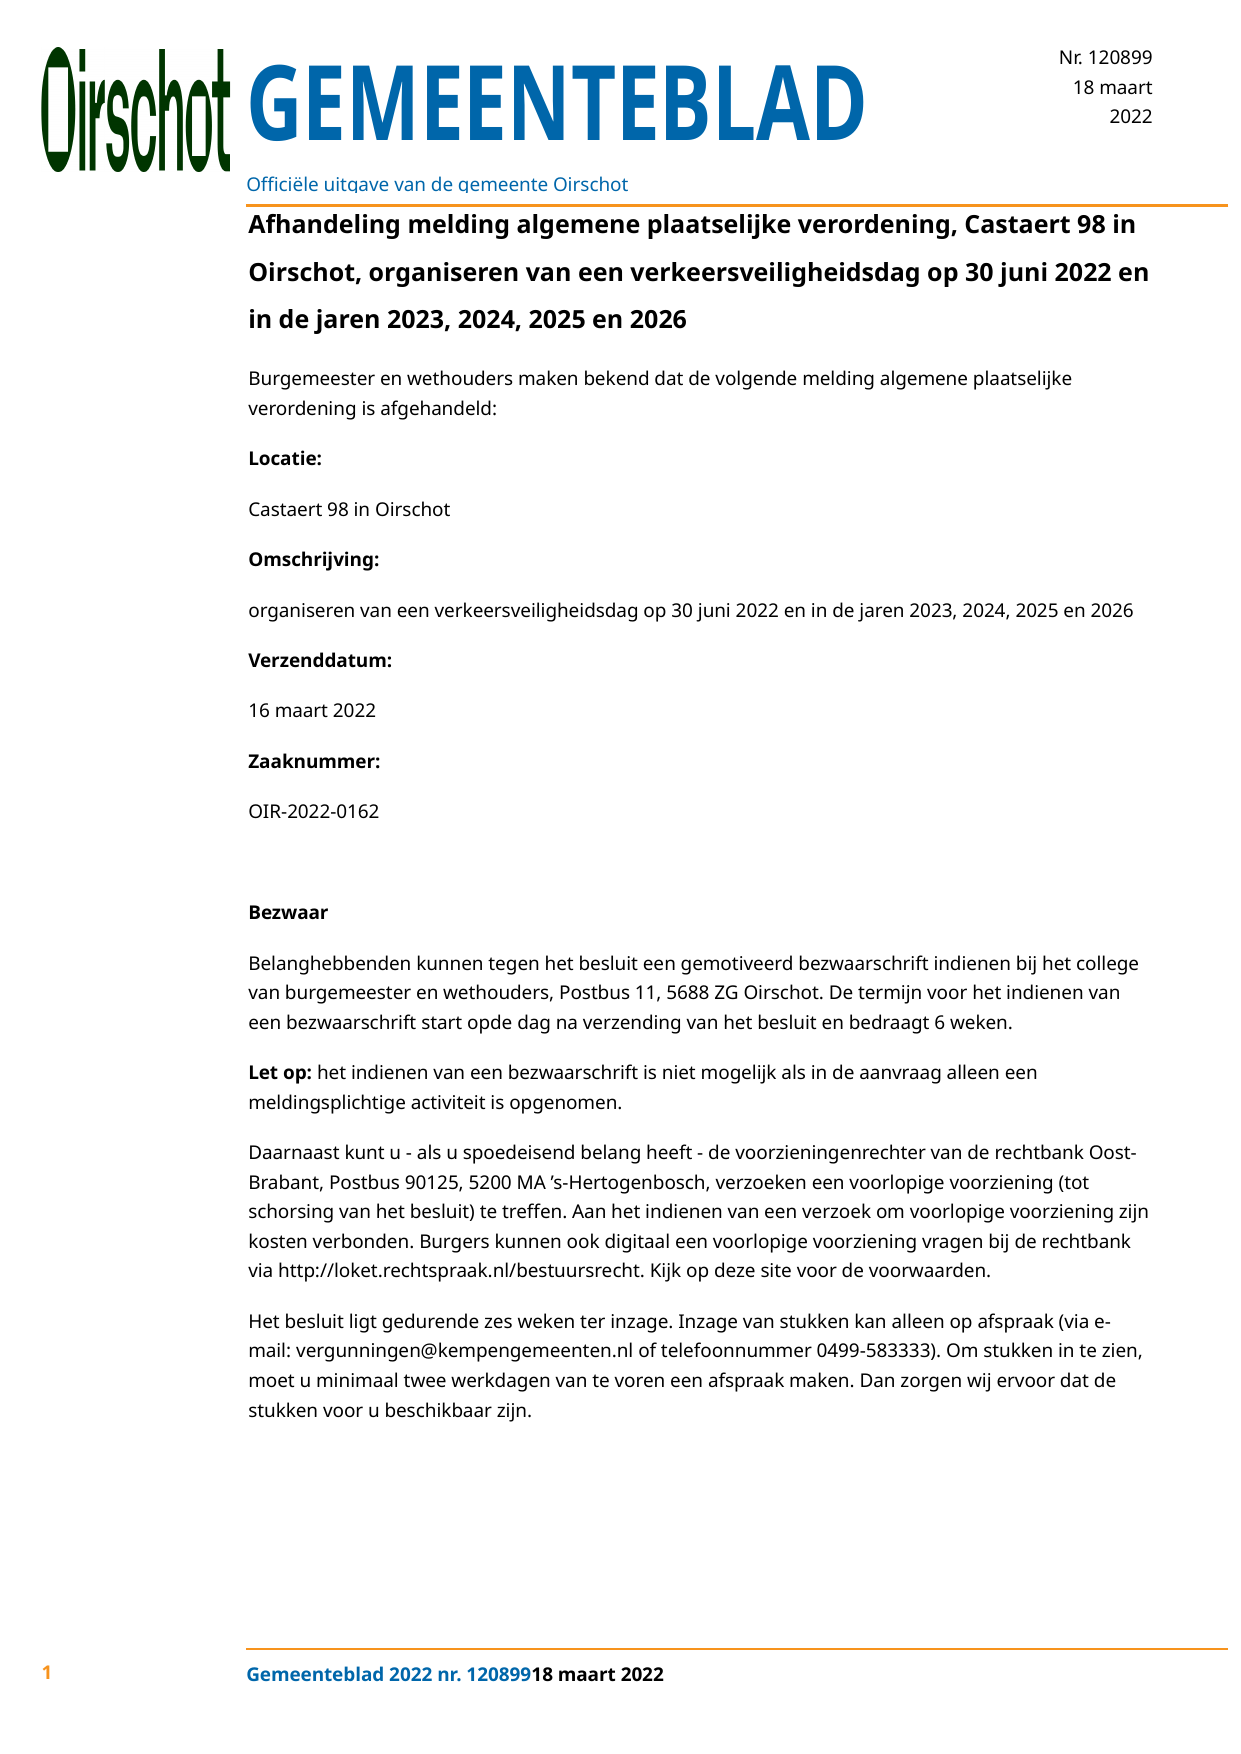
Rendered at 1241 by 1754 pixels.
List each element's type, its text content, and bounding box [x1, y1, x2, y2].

text Zaaknummer: [248, 748, 1152, 774]
text Afhandeling melding algemene plaatselijke verordening, Castaert 98 in Oirschot, organiseren van een verkeersveiligheidsdag op 30 juni 2022 en in de jaren 2023, 2024, 2025 en 2026 [248, 207, 1152, 336]
picture [41, 47, 231, 172]
text Bezwaar [248, 899, 1152, 925]
text Let op: het indienen van een bezwaarschrift is niet mogelijk als in de aanvraag alleen een meldingsplichtige activiteit is opgenomen. [248, 1059, 1152, 1114]
text Belanghebbenden kunnen tegen het besluit een gemotiveerd bezwaarschrift indienen bij het college van burgemeester en wethouders, Postbus 11, 5688 ZG Oirschot. De termijn voor het indienen van een bezwaarschrift start opde dag na verzending van het besluit en bedraagt 6 weken. [248, 950, 1152, 1034]
text Het besluit ligt gedurende zes weken ter inzage. Inzage van stukken kan alleen op afspraak (via e-mail: vergunningen@kempengemeenten.nl of telefoonnummer 0499-583333). Om stukken in te zien, moet u minimaal twee werkdagen van te voren een afspraak maken. Dan zorgen wij ervoor dat de stukken voor u beschikbaar zijn. [248, 1308, 1152, 1422]
text OIR-2022-0162 [248, 798, 1152, 824]
text 16 maart 2022 [248, 698, 1152, 723]
text organiseren van een verkeersveiligheidsdag op 30 juni 2022 en in de jaren 2023, 2024, 2025 en 2026 [248, 597, 1152, 622]
text Omschrijving: [248, 546, 1152, 572]
text Castaert 98 in Oirschot [248, 496, 1152, 522]
text Verzenddatum: [248, 647, 1152, 673]
text Locatie: [248, 446, 1152, 471]
text Burgemeester en wethouders maken bekend dat de volgende melding algemene plaatselijke verordening is afgehandeld: [248, 366, 1152, 421]
text Daarnaast kunt u - als u spoedeisend belang heeft - de voorzieningenrechter van de rechtbank Oost-Brabant, Postbus 90125, 5200 MA ’s-Hertogenbosch, verzoeken een voorlopige voorziening (tot schorsing van het besluit) te treffen. Aan het indienen van een verzoek om voorlopige voorziening zijn kosten verbonden. Burgers kunnen ook digitaal een voorlopige voorziening vragen bij de rechtbank via http://loket.rechtspraak.nl/bestuursrecht. Kijk op deze site voor de voorwaarden. [248, 1139, 1152, 1283]
